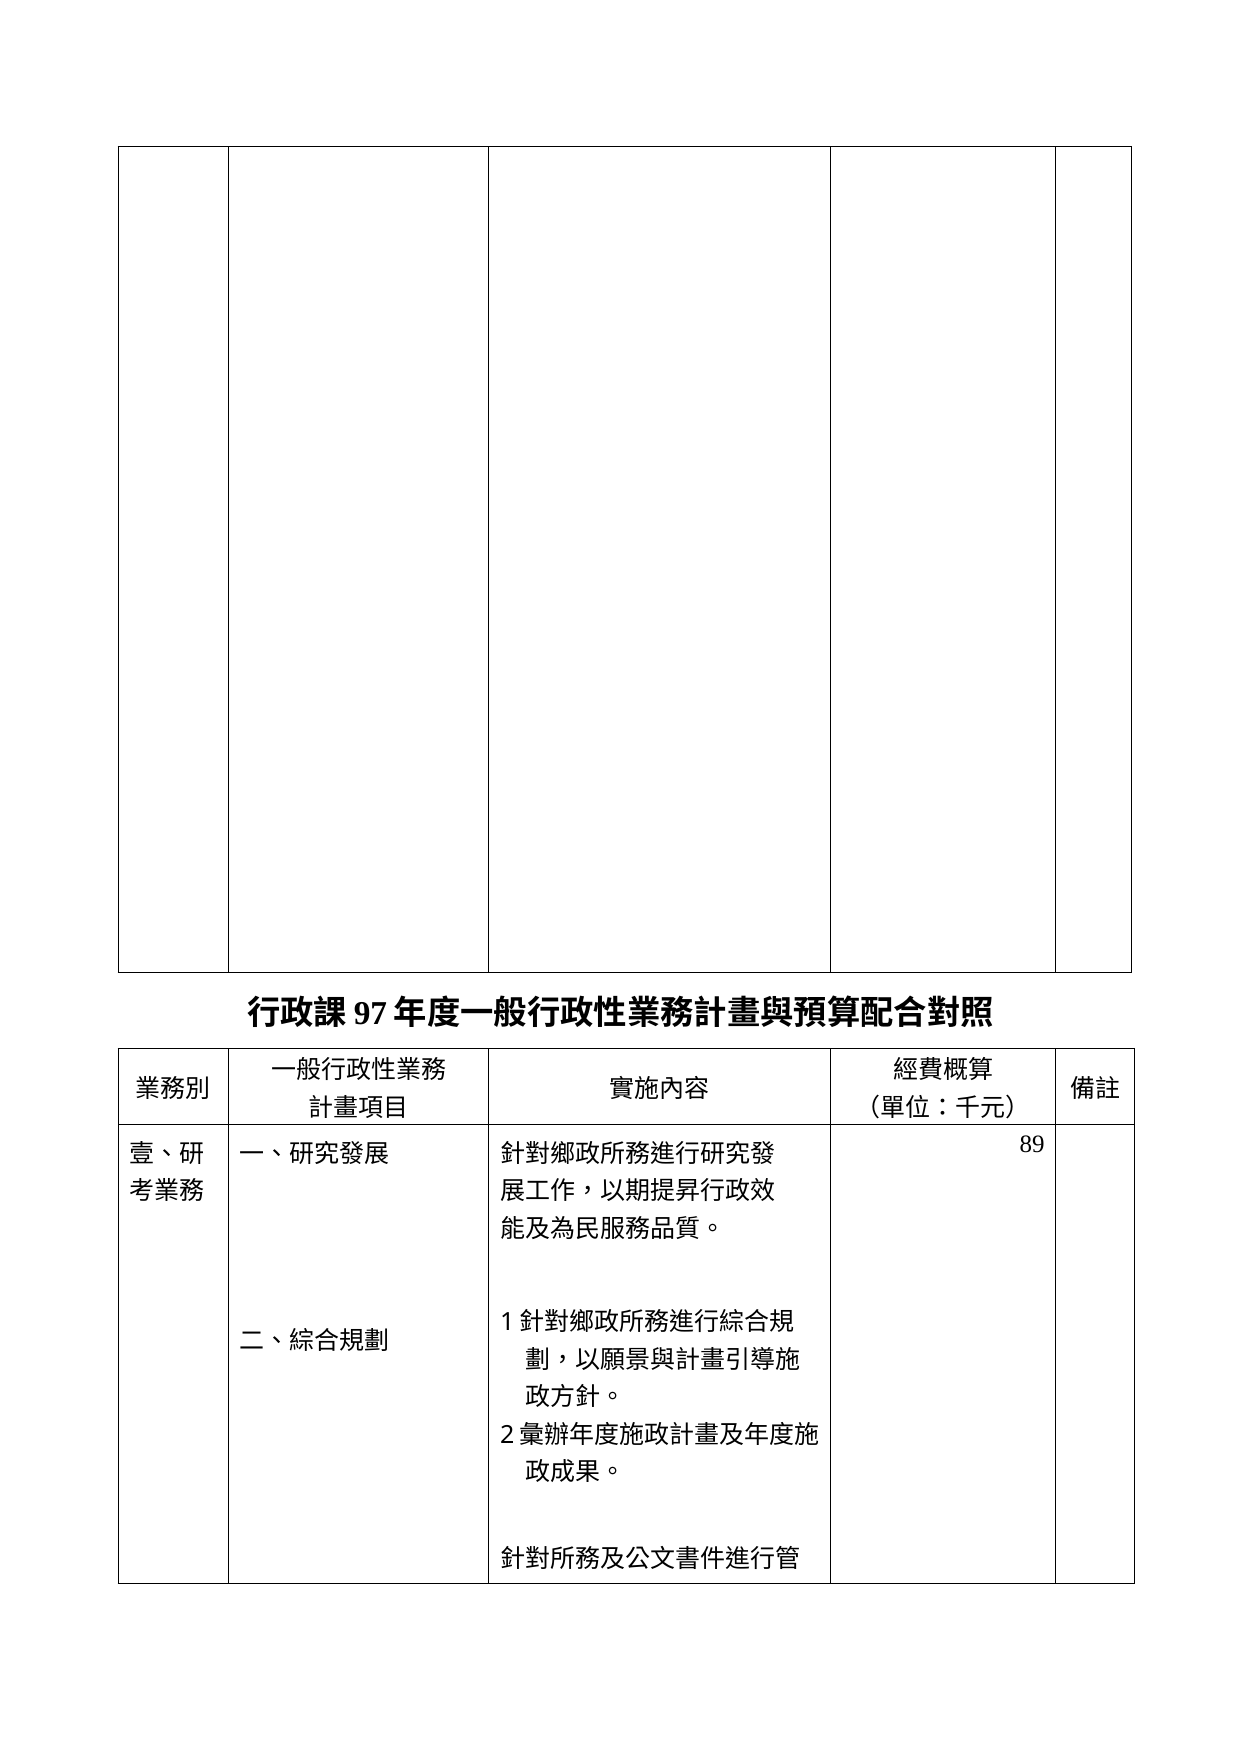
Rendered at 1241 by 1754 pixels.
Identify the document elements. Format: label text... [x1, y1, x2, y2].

table_header 備註 [1056, 1049, 1134, 1124]
table_header 實施內容 [489, 1049, 830, 1124]
table_cell [119, 147, 228, 972]
table_cell 89 [831, 1125, 1055, 1582]
text 行政課97年度一般行政性業務計畫與預算配合對照 [118, 973, 1122, 1048]
table_cell [1056, 147, 1131, 972]
table_header 業務別 [119, 1049, 228, 1124]
table_cell 一、研究發展 二、綜合規劃 [229, 1125, 488, 1582]
table_cell [489, 147, 830, 972]
table_cell [831, 147, 1055, 972]
table_header 一般行政性業務 計畫項目 [229, 1049, 488, 1124]
table_cell 針對鄉政所務進行研究發 展工作，以期提昇行政效 能及為民服務品質。 1針對鄉政所務進行綜合規 劃，以願景與計畫引導施 政方針。 2彙辦年度施政計畫及年度施 政成果。 針對所務及公文書件進行管 [489, 1125, 830, 1582]
table_cell 壹、研考業務 [119, 1125, 228, 1582]
table_cell [229, 147, 488, 972]
table_header 經費概算 （單位：千元） [831, 1049, 1055, 1124]
table_cell [1056, 1125, 1134, 1582]
